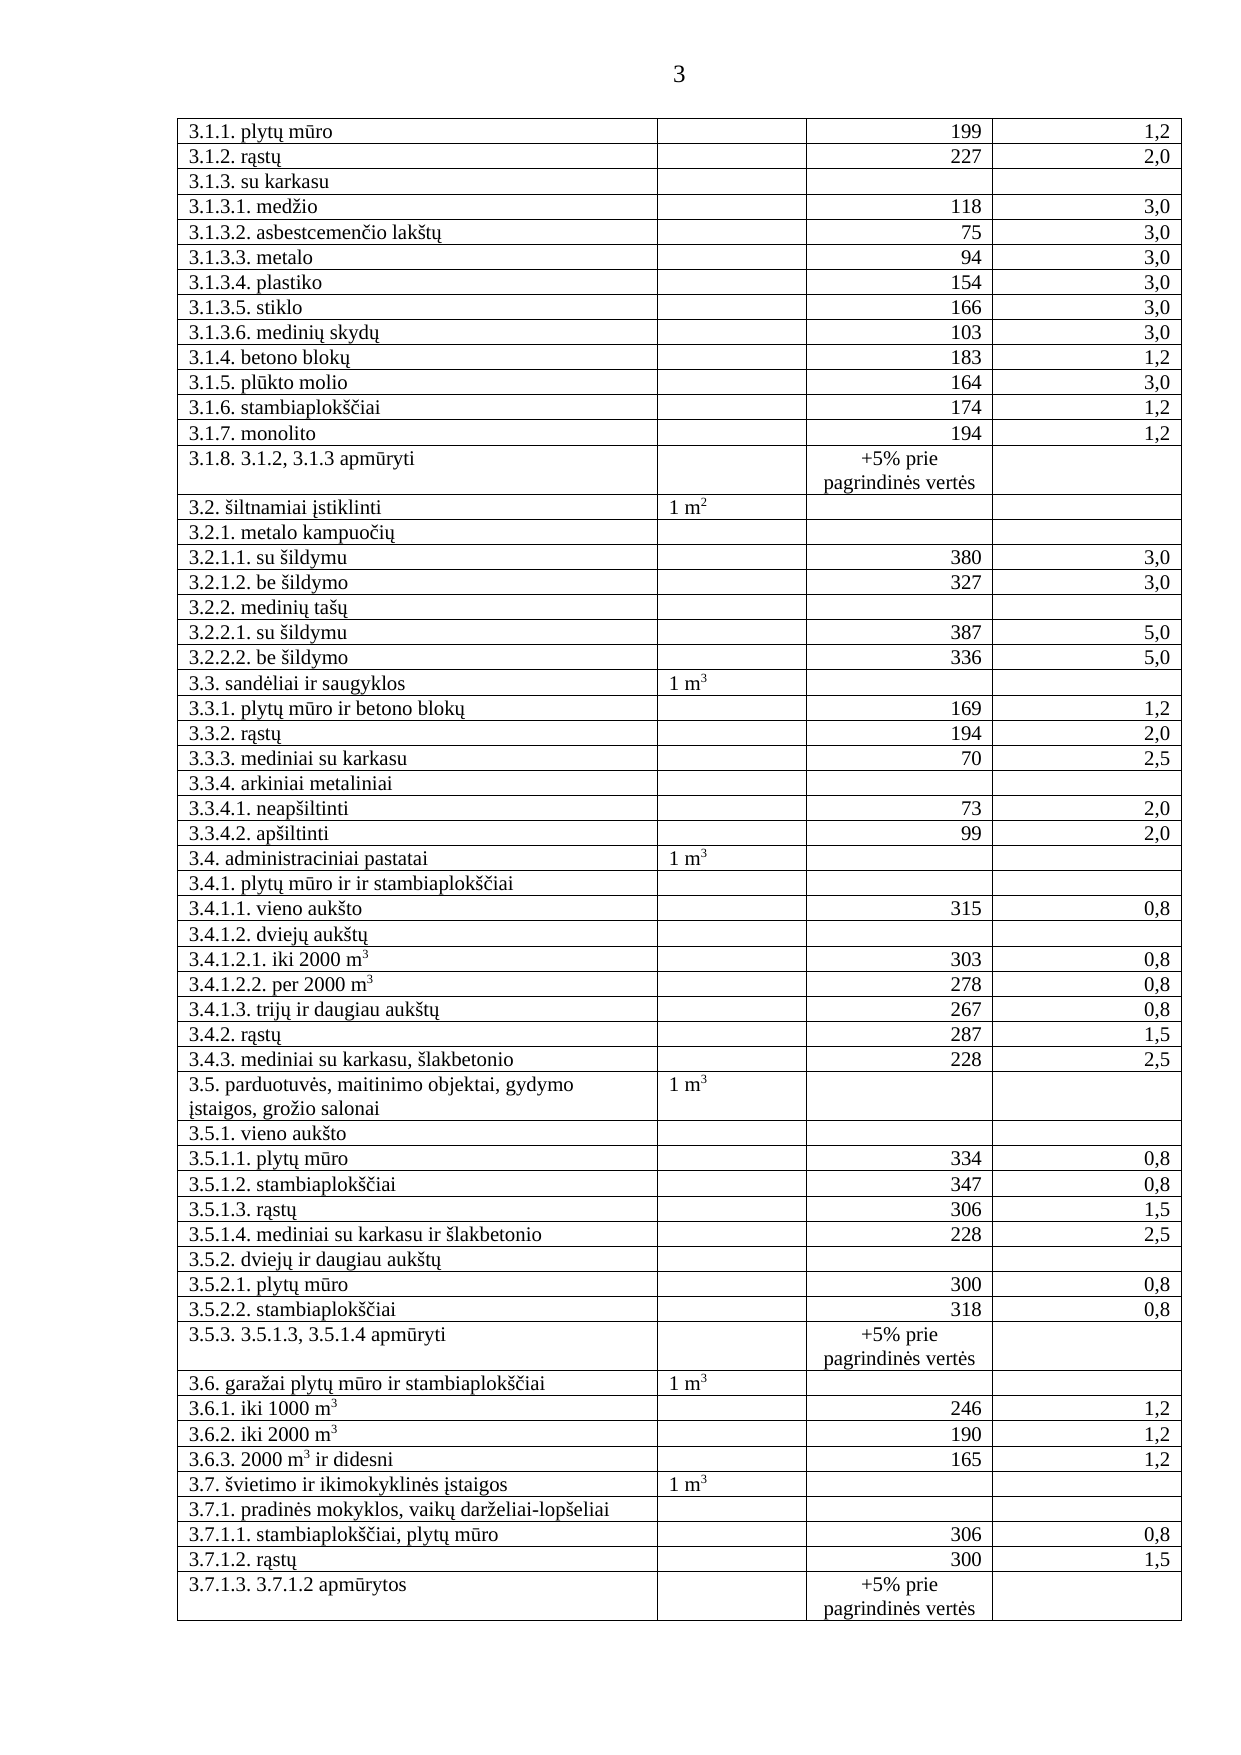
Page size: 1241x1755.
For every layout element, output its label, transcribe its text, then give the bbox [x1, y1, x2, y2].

table_cell 0,8 [993, 997, 1181, 1021]
table_cell 183 [807, 345, 992, 369]
table_cell [658, 1322, 806, 1370]
table_cell 3.3.3. mediniai su karkasu [178, 746, 657, 770]
table_cell [807, 846, 992, 870]
table_cell 3.1.3.3. metalo [178, 245, 657, 269]
table_cell 3.4.1.2.2. per 2000 m3 [178, 972, 657, 996]
table_cell 3.1.3.2. asbestcemenčio lakštų [178, 220, 657, 244]
table_cell [658, 144, 806, 168]
table_cell 3.5. parduotuvės, maitinimo objektai, gydymo įstaigos, grožio salonai [178, 1072, 657, 1120]
table_cell 0,8 [993, 1146, 1181, 1170]
table_cell 3,0 [993, 295, 1181, 319]
table_cell [993, 1497, 1181, 1521]
table_cell 3.1.3.5. stiklo [178, 295, 657, 319]
table_cell 3.5.1. vieno aukšto [178, 1121, 657, 1145]
table_cell 336 [807, 645, 992, 669]
table_cell 0,8 [993, 1272, 1181, 1296]
table_cell 1,2 [993, 696, 1181, 719]
table_cell 3.3.4. arkiniai metaliniai [178, 771, 657, 795]
table_cell 1,2 [993, 119, 1181, 143]
table_cell [658, 1547, 806, 1571]
table_cell 0,8 [993, 1297, 1181, 1321]
table_cell 2,5 [993, 1047, 1181, 1071]
table_cell 0,8 [993, 896, 1181, 920]
table_cell [993, 520, 1181, 544]
table_cell 194 [807, 721, 992, 745]
table_cell [658, 1121, 806, 1145]
table_cell [658, 1447, 806, 1471]
table_cell [807, 495, 992, 519]
table_cell 154 [807, 270, 992, 294]
table_cell [658, 119, 806, 143]
table_cell [658, 871, 806, 895]
table_cell 3.1.1. plytų mūro [178, 119, 657, 143]
table_cell [807, 1072, 992, 1120]
table_cell 3.5.1.4. mediniai su karkasu ir šlakbetonio [178, 1222, 657, 1246]
table_cell [658, 195, 806, 218]
table_cell 3.1.4. betono blokų [178, 345, 657, 369]
table_cell 3.5.3. 3.5.1.3, 3.5.1.4 apmūryti [178, 1322, 657, 1370]
table_cell 3.1.7. monolito [178, 420, 657, 444]
table_cell 3.2.1.2. be šildymo [178, 570, 657, 594]
table_cell 3.1.6. stambiaplokščiai [178, 395, 657, 419]
table_cell [993, 595, 1181, 619]
table_cell 327 [807, 570, 992, 594]
table_cell [993, 1322, 1181, 1370]
table_cell 3.2.2. medinių tašų [178, 595, 657, 619]
table_cell [658, 972, 806, 996]
table_cell [807, 921, 992, 946]
table_cell 199 [807, 119, 992, 143]
table_cell 3.1.8. 3.1.2, 3.1.3 apmūryti [178, 446, 657, 494]
table_cell [658, 446, 806, 494]
table_cell 1 m3 [658, 1472, 806, 1496]
table_cell 3.2.2.1. su šildymu [178, 620, 657, 644]
table_cell 118 [807, 195, 992, 218]
table_cell [807, 1247, 992, 1271]
table_cell 306 [807, 1197, 992, 1221]
table_cell 3.7.1.3. 3.7.1.2 apmūrytos [178, 1572, 657, 1620]
table_cell 1,5 [993, 1547, 1181, 1571]
table_cell 380 [807, 545, 992, 569]
table_cell 3.2. šiltnamiai įstiklinti [178, 495, 657, 519]
table_cell 3.5.1.1. plytų mūro [178, 1146, 657, 1170]
table_cell 70 [807, 746, 992, 770]
table_cell [658, 1421, 806, 1446]
table_cell [658, 545, 806, 569]
table_cell 0,8 [993, 947, 1181, 971]
table_cell [658, 520, 806, 544]
table_cell 3.6.2. iki 2000 m3 [178, 1421, 657, 1446]
table_cell 267 [807, 997, 992, 1021]
table_cell [658, 270, 806, 294]
table_cell 1,2 [993, 395, 1181, 419]
table_cell 165 [807, 1447, 992, 1471]
table_cell [658, 570, 806, 594]
table_cell [658, 1572, 806, 1620]
table_cell 103 [807, 320, 992, 344]
table_cell 3.1.3. su karkasu [178, 169, 657, 193]
table_cell [658, 220, 806, 244]
table_cell [993, 446, 1181, 494]
table_cell [658, 997, 806, 1021]
table_cell [993, 670, 1181, 694]
table_cell [658, 420, 806, 444]
table_cell 228 [807, 1047, 992, 1071]
table_cell 3.5.2.1. plytų mūro [178, 1272, 657, 1296]
table_cell [993, 871, 1181, 895]
table_cell 3.3. sandėliai ir saugyklos [178, 670, 657, 694]
table_cell [658, 721, 806, 745]
table_cell 246 [807, 1396, 992, 1420]
table_cell 3.3.4.1. neapšiltinti [178, 796, 657, 820]
table_cell 3.4.2. rąstų [178, 1022, 657, 1046]
table_cell 1,2 [993, 1447, 1181, 1471]
table_cell 3.4.1.3. trijų ir daugiau aukštų [178, 997, 657, 1021]
table_cell [658, 1396, 806, 1420]
table_cell [658, 796, 806, 820]
table_cell [658, 320, 806, 344]
table_cell +5% prie pagrindinės vertės [807, 1322, 992, 1370]
table_cell 174 [807, 395, 992, 419]
table_cell 387 [807, 620, 992, 644]
table_cell 3,0 [993, 195, 1181, 218]
table_cell [993, 169, 1181, 193]
table_cell 3,0 [993, 270, 1181, 294]
table_cell 2,5 [993, 1222, 1181, 1246]
table_cell 3,0 [993, 545, 1181, 569]
table_cell 3.7. švietimo ir ikimokyklinės įstaigos [178, 1472, 657, 1496]
table_cell 1,2 [993, 420, 1181, 444]
table_cell [658, 1297, 806, 1321]
table_cell 3.5.2.2. stambiaplokščiai [178, 1297, 657, 1321]
table_cell 3.6. garažai plytų mūro ir stambiaplokščiai [178, 1371, 657, 1395]
table_cell [658, 645, 806, 669]
table_cell 3.5.1.2. stambiaplokščiai [178, 1171, 657, 1196]
table_cell [993, 1472, 1181, 1496]
table_cell 1 m3 [658, 1072, 806, 1120]
table_cell [658, 245, 806, 269]
table_cell 73 [807, 796, 992, 820]
table_cell 3.4.3. mediniai su karkasu, šlakbetonio [178, 1047, 657, 1071]
table_cell 1 m3 [658, 1371, 806, 1395]
table_cell 75 [807, 220, 992, 244]
table_cell 3.5.2. dviejų ir daugiau aukštų [178, 1247, 657, 1271]
table_cell 3.2.2.2. be šildymo [178, 645, 657, 669]
table_cell [993, 1371, 1181, 1395]
table_cell 0,8 [993, 972, 1181, 996]
table_cell 2,0 [993, 821, 1181, 845]
table_cell 3.3.2. rąstų [178, 721, 657, 745]
table_cell 5,0 [993, 620, 1181, 644]
table_cell [993, 1572, 1181, 1620]
table_cell [807, 1497, 992, 1521]
table_cell 3,0 [993, 220, 1181, 244]
table_cell 166 [807, 295, 992, 319]
table_cell 3.6.1. iki 1000 m3 [178, 1396, 657, 1420]
table_cell [658, 696, 806, 719]
table_cell 347 [807, 1171, 992, 1196]
table_cell 3.4.1. plytų mūro ir ir stambiaplokščiai [178, 871, 657, 895]
table_cell [658, 1022, 806, 1046]
table_cell [807, 670, 992, 694]
table_cell [658, 370, 806, 394]
table_cell 300 [807, 1547, 992, 1571]
table_cell 164 [807, 370, 992, 394]
table_cell [807, 1371, 992, 1395]
table_cell [807, 1121, 992, 1145]
table_cell [658, 595, 806, 619]
table_cell 3.1.3.1. medžio [178, 195, 657, 218]
table_cell [993, 1247, 1181, 1271]
table_cell 3.4. administraciniai pastatai [178, 846, 657, 870]
table_cell 306 [807, 1522, 992, 1546]
table_cell [658, 896, 806, 920]
table_cell [658, 947, 806, 971]
table_cell [658, 1272, 806, 1296]
table_cell 3.6.3. 2000 m3 ir didesni [178, 1447, 657, 1471]
table_cell [807, 871, 992, 895]
table_cell [658, 1171, 806, 1196]
table_cell 3.1.3.4. plastiko [178, 270, 657, 294]
table_cell 227 [807, 144, 992, 168]
table_cell [807, 1472, 992, 1496]
table_cell 1 m2 [658, 495, 806, 519]
table_cell 3.2.1. metalo kampuočių [178, 520, 657, 544]
table_cell 3.5.1.3. rąstų [178, 1197, 657, 1221]
table_cell [658, 1497, 806, 1521]
table_cell 3.2.1.1. su šildymu [178, 545, 657, 569]
table_cell [658, 395, 806, 419]
table_cell 3.4.1.2. dviejų aukštų [178, 921, 657, 946]
table_cell 2,0 [993, 144, 1181, 168]
table_cell [993, 1121, 1181, 1145]
table_cell 2,0 [993, 796, 1181, 820]
table_cell [807, 169, 992, 193]
table_cell [993, 1072, 1181, 1120]
table_cell [658, 921, 806, 946]
table_cell 3.7.1.2. rąstų [178, 1547, 657, 1571]
table_cell 3.1.3.6. medinių skydų [178, 320, 657, 344]
table_cell 190 [807, 1421, 992, 1446]
table_cell [807, 520, 992, 544]
table_cell 3,0 [993, 320, 1181, 344]
table_cell 3,0 [993, 370, 1181, 394]
table_cell 228 [807, 1222, 992, 1246]
table_cell 0,8 [993, 1522, 1181, 1546]
table_cell 3.3.4.2. apšiltinti [178, 821, 657, 845]
table_cell 334 [807, 1146, 992, 1170]
table_cell 300 [807, 1272, 992, 1296]
table_cell [993, 846, 1181, 870]
table_cell 318 [807, 1297, 992, 1321]
table_cell 3.4.1.1. vieno aukšto [178, 896, 657, 920]
table_cell 94 [807, 245, 992, 269]
table_cell [993, 495, 1181, 519]
table_cell [658, 821, 806, 845]
table_cell 3.3.1. plytų mūro ir betono blokų [178, 696, 657, 719]
table_cell [658, 1247, 806, 1271]
table_cell [658, 1047, 806, 1071]
table_cell 1 m3 [658, 846, 806, 870]
table_cell 1,2 [993, 1421, 1181, 1446]
table_cell 278 [807, 972, 992, 996]
table_cell 1,5 [993, 1197, 1181, 1221]
table_cell 3,0 [993, 570, 1181, 594]
table_cell [658, 1222, 806, 1246]
table_cell 3.1.5. plūkto molio [178, 370, 657, 394]
table_cell 1,5 [993, 1022, 1181, 1046]
table_cell 3.4.1.2.1. iki 2000 m3 [178, 947, 657, 971]
table_cell [658, 620, 806, 644]
table_cell 2,5 [993, 746, 1181, 770]
table_cell 1 m3 [658, 670, 806, 694]
table_cell 99 [807, 821, 992, 845]
table_cell [993, 921, 1181, 946]
table_cell [807, 595, 992, 619]
table_cell 1,2 [993, 345, 1181, 369]
table_cell 1,2 [993, 1396, 1181, 1420]
table_cell [993, 771, 1181, 795]
table_cell [658, 746, 806, 770]
table_cell [658, 1522, 806, 1546]
table_cell [658, 169, 806, 193]
table_cell 194 [807, 420, 992, 444]
table_cell 169 [807, 696, 992, 719]
table_cell [658, 1197, 806, 1221]
table_cell 3.7.1. pradinės mokyklos, vaikų darželiai-lopšeliai [178, 1497, 657, 1521]
table_cell 3,0 [993, 245, 1181, 269]
table_cell 0,8 [993, 1171, 1181, 1196]
table_cell +5% prie pagrindinės vertės [807, 446, 992, 494]
table_cell [658, 1146, 806, 1170]
table_cell [658, 345, 806, 369]
table_cell 5,0 [993, 645, 1181, 669]
table_cell [658, 771, 806, 795]
table_cell 315 [807, 896, 992, 920]
table_cell 3.1.2. rąstų [178, 144, 657, 168]
table_cell [807, 771, 992, 795]
table_cell [658, 295, 806, 319]
table_cell 2,0 [993, 721, 1181, 745]
table_cell 3.7.1.1. stambiaplokščiai, plytų mūro [178, 1522, 657, 1546]
table_cell 287 [807, 1022, 992, 1046]
table_cell +5% prie pagrindinės vertės [807, 1572, 992, 1620]
table_cell 303 [807, 947, 992, 971]
